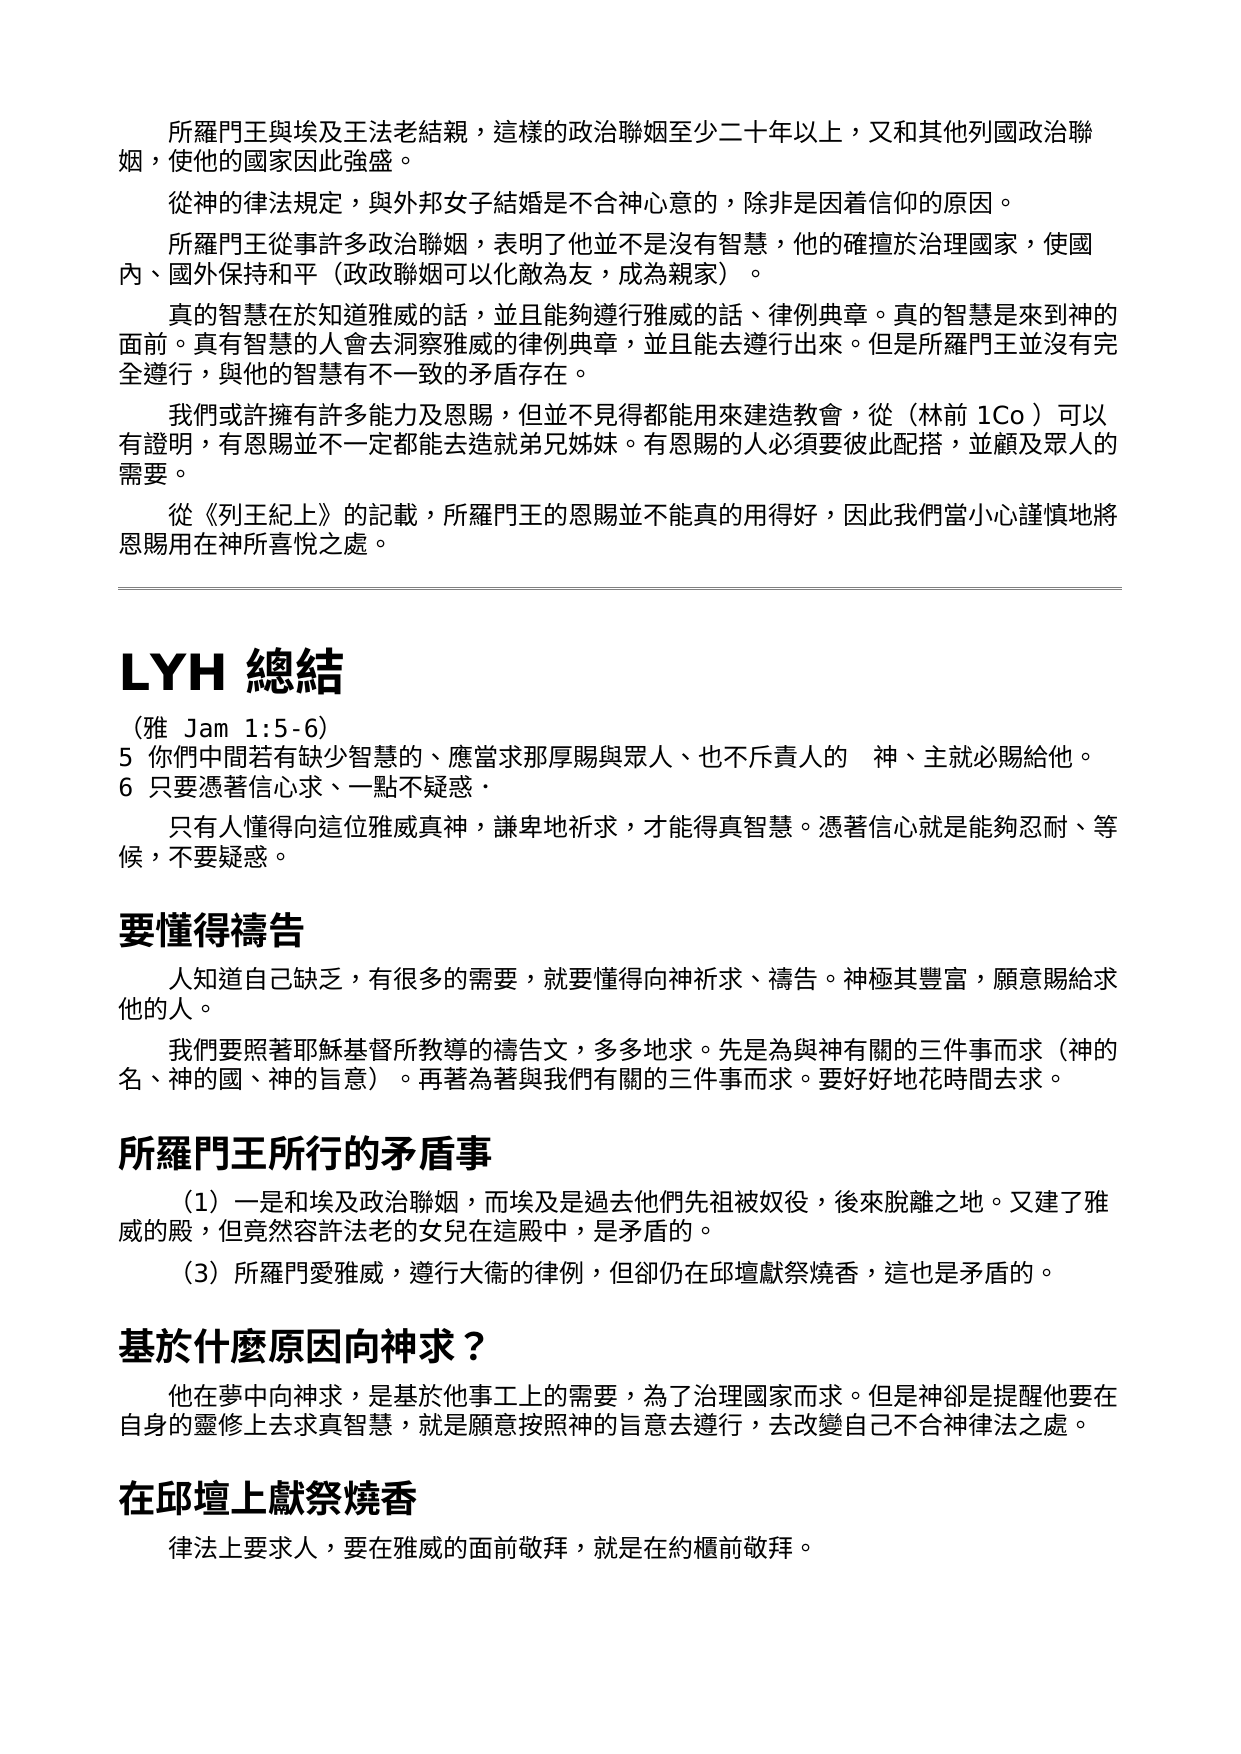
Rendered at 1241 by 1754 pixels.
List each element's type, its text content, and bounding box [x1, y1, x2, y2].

subtitle LYH 總結 [118, 644, 1122, 702]
subtitle 所羅門王所行的矛盾事 [118, 1132, 1122, 1176]
subtitle 基於什麼原因向神求？ [118, 1326, 1122, 1369]
text 他在夢中向神求，是基於他事工上的需要，為了治理國家而求。但是神卻是提醒他要在自身的靈修上去求真智慧，就是願意按照神的旨意去遵行，去改變自己不合神律法之處。 [118, 1382, 1122, 1440]
text 人知道自己缺乏，有很多的需要，就要懂得向神祈求、禱告。神極其豐富，願意賜給求他的人。 [118, 966, 1122, 1024]
text 真的智慧在於知道雅威的話，並且能夠遵行雅威的話、律例典章。真的智慧是來到神的面前。真有智慧的人會去洞察雅威的律例典章，並且能去遵行出來。但是所羅門王並沒有完全遵行，與他的智慧有不一致的矛盾存在。 [118, 301, 1122, 389]
text （3）所羅門愛雅威，遵行大衞的律例，但卻仍在邱壇獻祭燒香，這也是矛盾的。 [118, 1259, 1122, 1288]
text 我們或許擁有許多能力及恩賜，但並不見得都能用來建造教會，從（林前 1Co ）可以有證明，有恩賜並不一定都能去造就弟兄姊妹。有恩賜的人必須要彼此配搭，並顧及眾人的需要。 [118, 401, 1122, 489]
subtitle 在邱壇上獻祭燒香 [118, 1478, 1122, 1522]
text 律法上要求人，要在雅威的面前敬拜，就是在約櫃前敬拜。 [118, 1534, 1122, 1563]
text （雅 Jam 1:5-6） 5 你們中間若有缺少智慧的、應當求那厚賜與眾人、也不斥責人的 神、主就必賜給他。 6 只要憑著信心求、一點不疑惑． [118, 714, 1122, 802]
text 所羅門王從事許多政治聯姻，表明了他並不是沒有智慧，他的確擅於治理國家，使國內、國外保持和平（政政聯姻可以化敵為友，成為親家）。 [118, 231, 1122, 289]
text 從神的律法規定，與外邦女子結婚是不合神心意的，除非是因着信仰的原因。 [118, 189, 1122, 218]
subtitle 要懂得禱告 [118, 909, 1122, 953]
text （1）一是和埃及政治聯姻，而埃及是過去他們先祖被奴役，後來脫離之地。又建了雅威的殿，但竟然容許法老的女兒在這殿中，是矛盾的。 [118, 1188, 1122, 1247]
text 我們要照著耶穌基督所教導的禱告文，多多地求。先是為與神有關的三件事而求（神的名、神的國、神的旨意）。再著為著與我們有關的三件事而求。要好好地花時間去求。 [118, 1036, 1122, 1095]
text 從《列王紀上》的記載，所羅門王的恩賜並不能真的用得好，因此我們當小心謹慎地將恩賜用在神所喜悅之處。 [118, 501, 1122, 560]
text 所羅門王與埃及王法老結親，這樣的政治聯姻至少二十年以上，又和其他列國政治聯姻，使他的國家因此強盛。 [118, 118, 1122, 176]
text 只有人懂得向這位雅威真神，謙卑地祈求，才能得真智慧。憑著信心就是能夠忍耐、等候，不要疑惑。 [118, 814, 1122, 872]
